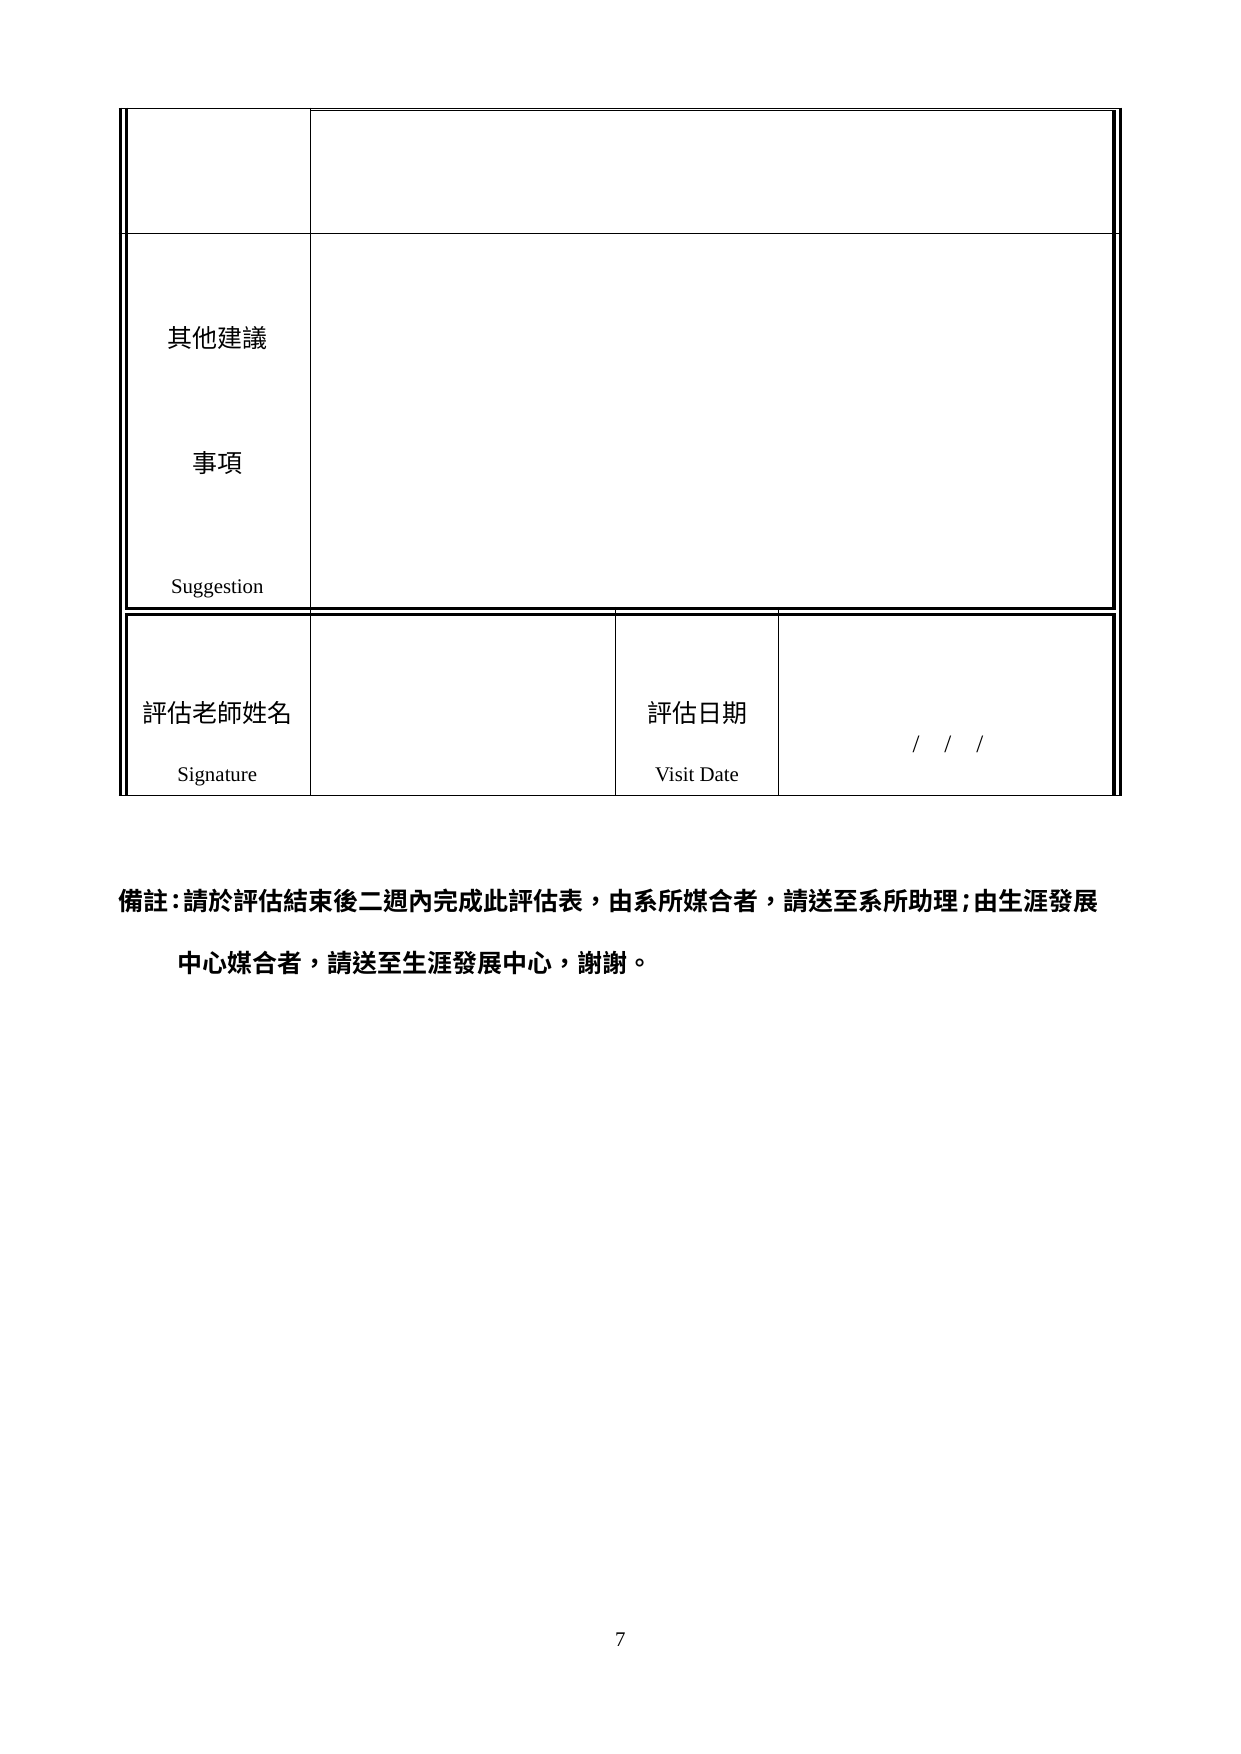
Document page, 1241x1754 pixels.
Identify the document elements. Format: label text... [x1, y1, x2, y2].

table_cell / / / [779, 607, 1117, 795]
table_cell [311, 616, 615, 795]
table_cell 評估老師姓名 Signature [123, 607, 310, 795]
table_cell 評估日期Visit Date [616, 616, 778, 795]
table_cell [311, 111, 1112, 233]
text 備註:請於評估結束後二週內完成此評估表，由系所媒合者，請送至系所助理;由生涯發展中心媒合者，請送至生涯發展中心，謝謝。 [118, 858, 1122, 983]
table_cell [311, 234, 1112, 607]
table_cell [128, 109, 310, 233]
table_cell 其他建議 事項 Suggestion [128, 234, 310, 607]
